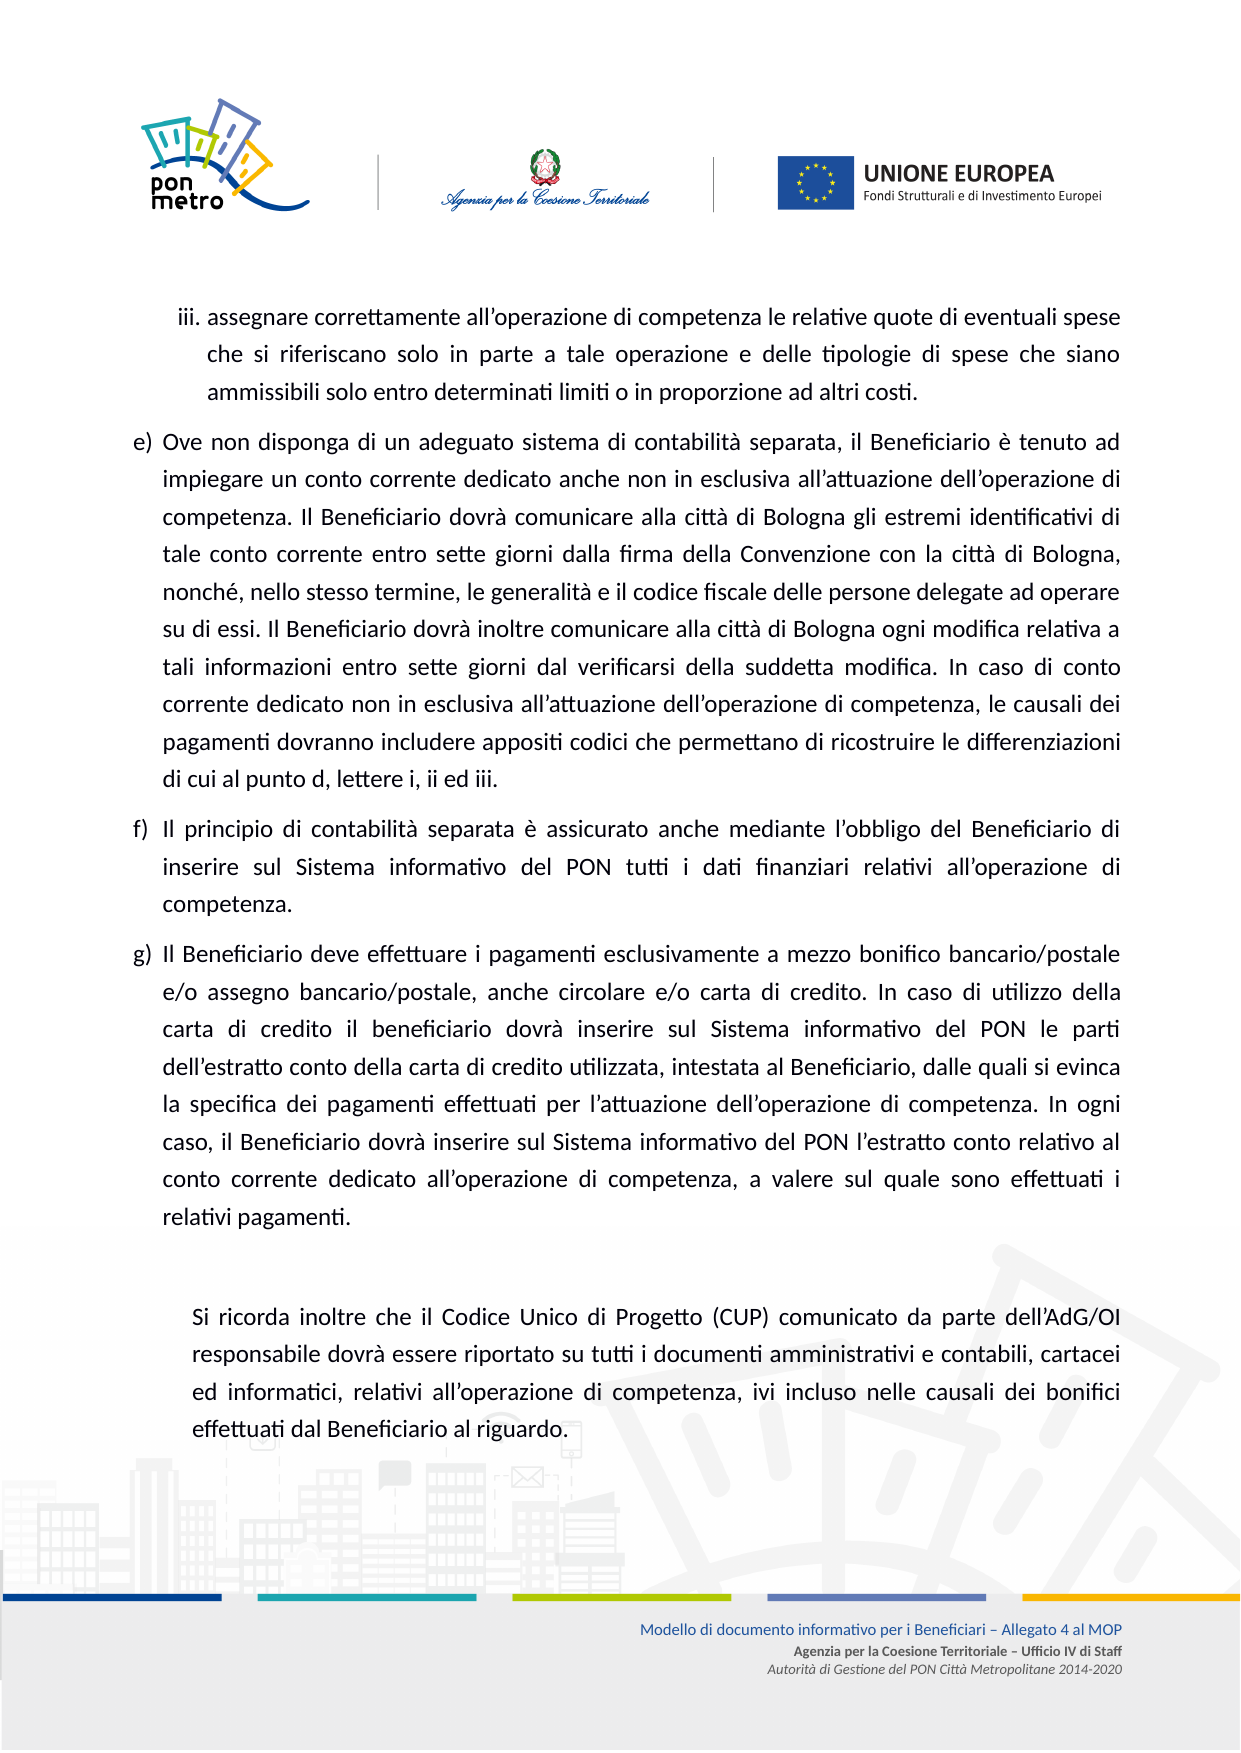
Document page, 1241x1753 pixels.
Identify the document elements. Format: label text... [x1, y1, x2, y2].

picture [0, 73, 1241, 280]
list Il Beneficiario deve effettuare i pagamenti esclusivamente a mezzo bonifico bancario/postale e/o assegno bancario/postale, anche circolare e/o carta di credito. In caso di utilizzo della carta di credito il beneficiario dovrà inserire sul Sistema informativo del PON le parti dell’estratto conto della carta di credito utilizzata, intestata al Beneficiario, dalle quali si evinca la specifica dei pagamenti effettuati per l’attuazione dell’operazione di competenza. In ogni caso, il Beneficiario dovrà inserire sul Sistema informativo del PON l’estratto conto relativo al conto corrente dedicato all’operazione di competenza, a valere sul quale sono effettuati i relativi pagamenti. [133, 933, 1122, 1233]
list Il principio di contabilità separata è assicurato anche mediante l’obbligo del Beneficiario di inserire sul Sistema informativo del PON tutti i dati finanziari relativi all’operazione di competenza. [133, 808, 1122, 920]
list assegnare correttamente all’operazione di competenza le relative quote di eventuali spese che si riferiscano solo in parte a tale operazione e delle tipologie di spese che siano ammissibili solo entro determinati limiti o in proporzione ad altri costi. [177, 295, 1122, 408]
picture [0, 1226, 1241, 1750]
text Si ricorda inoltre che il Codice Unico di Progetto (CUP) comunicato da parte dell’AdG/OI responsabile dovrà essere riportato su tutti i documenti amministrativi e contabili, cartacei ed informatici, relativi all’operazione di competenza, ivi incluso nelle causali dei bonifici effettuati dal Beneficiario al riguardo. [192, 1295, 1122, 1445]
list Ove non disponga di un adeguato sistema di contabilità separata, il Beneficiario è tenuto ad impiegare un conto corrente dedicato anche non in esclusiva all’attuazione dell’operazione di competenza. Il Beneficiario dovrà comunicare alla città di Bologna gli estremi identificativi di tale conto corrente entro sette giorni dalla firma della Convenzione con la città di Bologna, nonché, nello stesso termine, le generalità e il codice fiscale delle persone delegate ad operare su di essi. Il Beneficiario dovrà inoltre comunicare alla città di Bologna ogni modifica relativa a tali informazioni entro sette giorni dal verificarsi della suddetta modifica. In caso di conto corrente dedicato non in esclusiva all’attuazione dell’operazione di competenza, le causali dei pagamenti dovranno includere appositi codici che permettano di ricostruire le differenziazioni di cui al punto d, lettere i, ii ed iii. [133, 420, 1122, 795]
